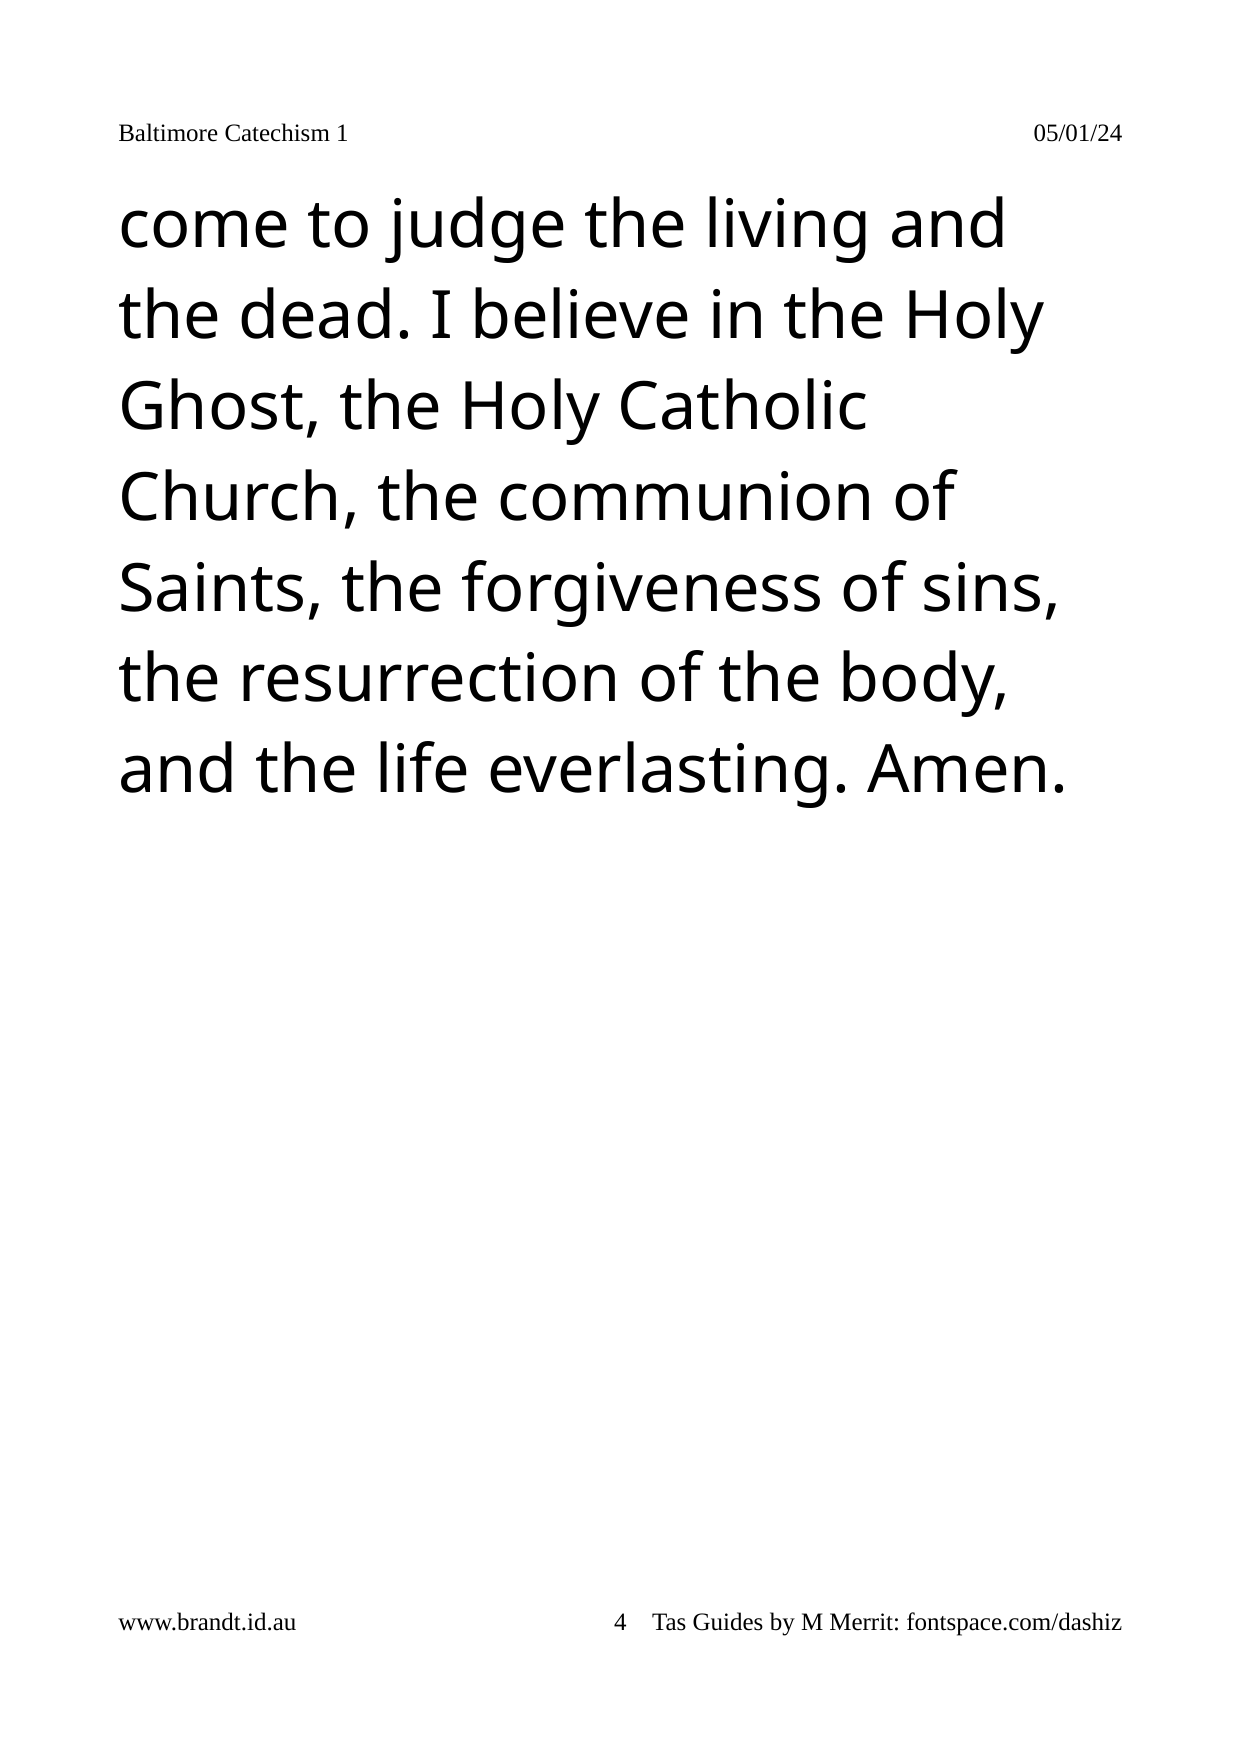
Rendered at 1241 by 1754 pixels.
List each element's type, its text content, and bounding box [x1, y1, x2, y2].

text come to judge the living and the dead. I believe in the Holy Ghost, the Holy Catholic Church, the communion of Saints, the forgiveness of sins, the resurrection of the body, and the life everlasting. Amen. [118, 176, 1122, 812]
